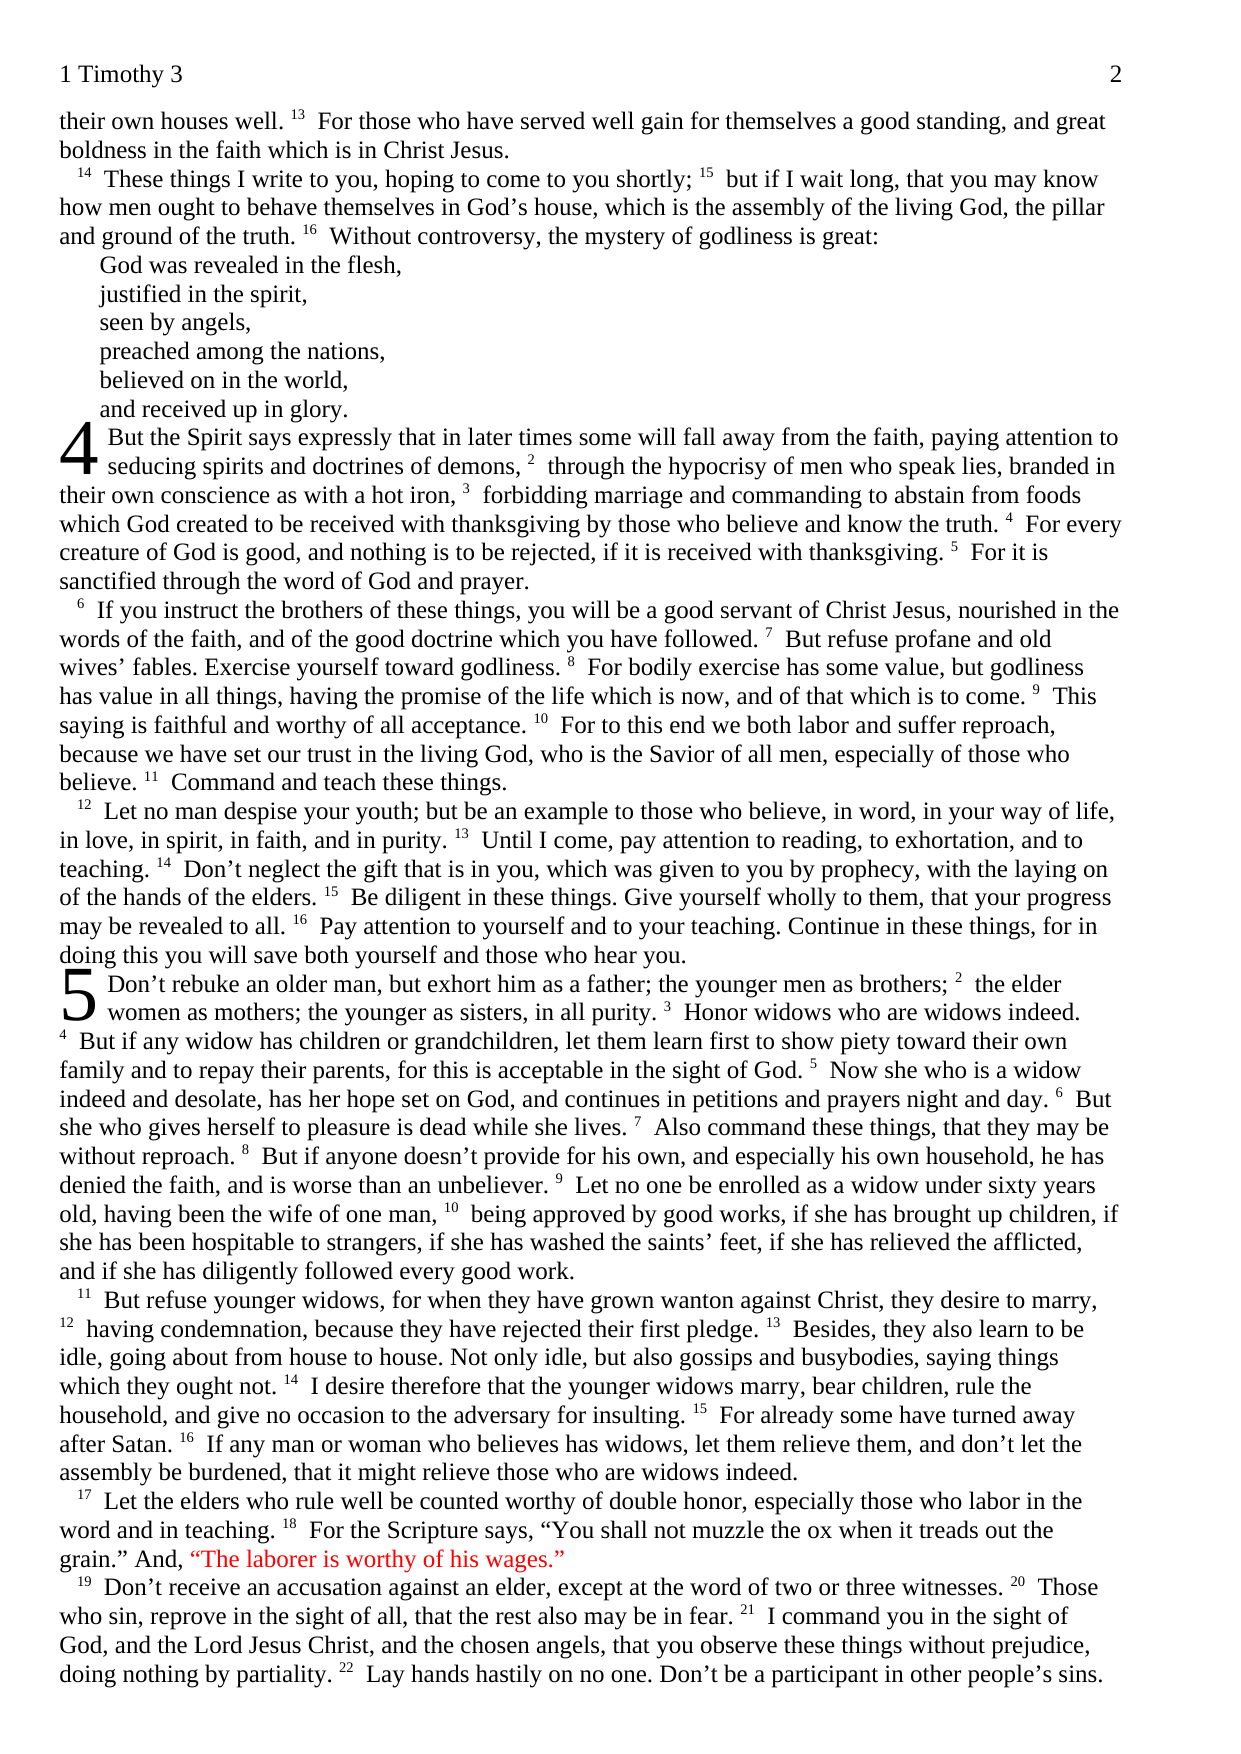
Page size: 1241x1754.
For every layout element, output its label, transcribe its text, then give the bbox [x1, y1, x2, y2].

text justified in the spirit, [99, 279, 1122, 307]
text believed on in the world, [99, 365, 1122, 394]
text their own houses well. 13 For those who have served well gain for themselves a good standing, and great boldness in the faith which is in Christ Jesus. [59, 106, 1122, 164]
text 5Don’t rebuke an older man, but exhort him as a father; the younger men as brothers; 2 the elder women as mothers; the younger as sisters, in all purity. 3 Honor widows who are widows indeed. 4 But if any widow has children or grandchildren, let them learn first to show piety toward their own family and to repay their parents, for this is acceptable in the sight of God. 5 Now she who is a widow indeed and desolate, has her hope set on God, and continues in petitions and prayers night and day. 6 But she who gives herself to pleasure is dead while she lives. 7 Also command these things, that they may be without reproach. 8 But if anyone doesn’t provide for his own, and especially his own household, he has denied the faith, and is worse than an unbeliever. 9 Let no one be enrolled as a widow under sixty years old, having been the wife of one man, 10 being approved by good works, if she has brought up children, if she has been hospitable to strangers, if she has washed the saints’ feet, if she has relieved the afflicted, and if she has diligently followed every good work. [59, 969, 1122, 1285]
text 4But the Spirit says expressly that in later times some will fall away from the faith, paying attention to seducing spirits and doctrines of demons, 2 through the hypocrisy of men who speak lies, branded in their own conscience as with a hot iron, 3 forbidding marriage and commanding to abstain from foods which God created to be received with thanksgiving by those who believe and know the truth. 4 For every creature of God is good, and nothing is to be rejected, if it is received with thanksgiving. 5 For it is sanctified through the word of God and prayer. [59, 422, 1122, 595]
text God was revealed in the flesh, [99, 250, 1122, 279]
text 11 But refuse younger widows, for when they have grown wanton against Christ, they desire to marry, 12 having condemnation, because they have rejected their first pledge. 13 Besides, they also learn to be idle, going about from house to house. Not only idle, but also gossips and busybodies, saying things which they ought not. 14 I desire therefore that the younger widows marry, bear children, rule the household, and give no occasion to the adversary for insulting. 15 For already some have turned away after Satan. 16 If any man or woman who believes has widows, let them relieve them, and don’t let the assembly be burdened, that it might relieve those who are widows indeed. [59, 1285, 1122, 1486]
text seen by angels, [99, 307, 1122, 336]
text 14 These things I write to you, hoping to come to you shortly; 15 but if I wait long, that you may know how men ought to behave themselves in God’s house, which is the assembly of the living God, the pillar and ground of the truth. 16 Without controversy, the mystery of godliness is great: [59, 164, 1122, 250]
text 6 If you instruct the brothers of these things, you will be a good servant of Christ Jesus, nourished in the words of the faith, and of the good doctrine which you have followed. 7 But refuse profane and old wives’ fables. Exercise yourself toward godliness. 8 For bodily exercise has some value, but godliness has value in all things, having the promise of the life which is now, and of that which is to come. 9 This saying is faithful and worthy of all acceptance. 10 For to this end we both labor and suffer reproach, because we have set our trust in the living God, who is the Savior of all men, especially of those who believe. 11 Command and teach these things. [59, 595, 1122, 796]
text preached among the nations, [99, 336, 1122, 365]
text 17 Let the elders who rule well be counted worthy of double honor, especially those who labor in the word and in teaching. 18 For the Scripture says, “You shall not muzzle the ox when it treads out the grain.” And, “The laborer is worthy of his wages.” [59, 1486, 1122, 1572]
text 12 Let no man despise your youth; but be an example to those who believe, in word, in your way of life, in love, in spirit, in faith, and in purity. 13 Until I come, pay attention to reading, to exhortation, and to teaching. 14 Don’t neglect the gift that is in you, which was given to you by prophecy, with the laying on of the hands of the elders. 15 Be diligent in these things. Give yourself wholly to them, that your progress may be revealed to all. 16 Pay attention to yourself and to your teaching. Continue in these things, for in doing this you will save both yourself and those who hear you. [59, 796, 1122, 969]
text and received up in glory. [99, 394, 1122, 422]
text 19 Don’t receive an accusation against an elder, except at the word of two or three witnesses. 20 Those who sin, reprove in the sight of all, that the rest also may be in fear. 21 I command you in the sight of God, and the Lord Jesus Christ, and the chosen angels, that you observe these things without prejudice, doing nothing by partiality. 22 Lay hands hastily on no one. Don’t be a participant in other people’s sins. [59, 1572, 1122, 1687]
